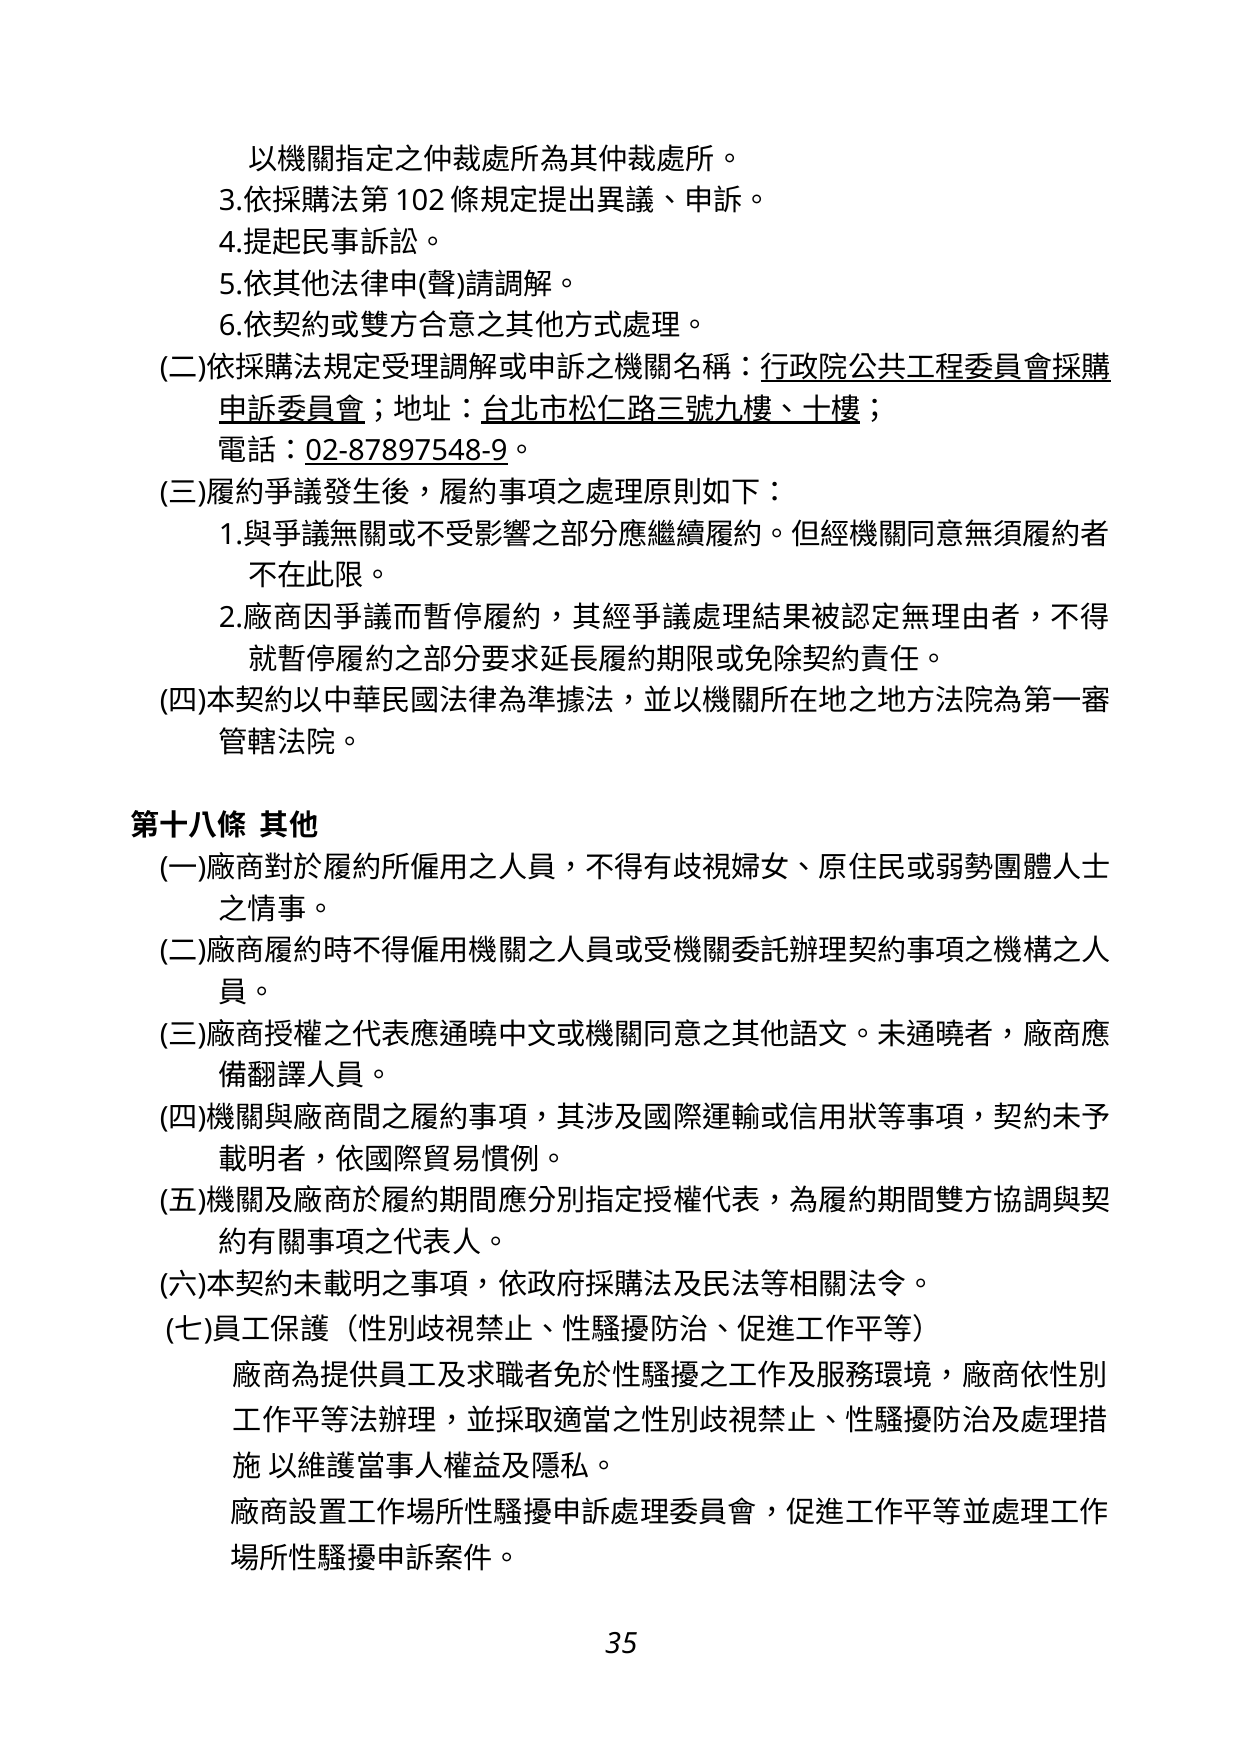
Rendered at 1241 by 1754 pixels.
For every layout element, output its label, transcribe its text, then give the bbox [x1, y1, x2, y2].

text (二)依採購法規定受理調解或申訴之機關名稱：行政院公共工程委員會採購申訴委員會；地址：台北市松仁路三號九樓、十樓； [159, 344, 1110, 427]
text (三)廠商授權之代表應通曉中文或機關同意之其他語文。未通曉者，廠商應備翻譯人員。 [159, 1011, 1110, 1094]
text (七)員工保護（性別歧視禁止、性騷擾防治、促進工作平等） [136, 1302, 1110, 1348]
text 2.廠商因爭議而暫停履約，其經爭議處理結果被認定無理由者，不得就暫停履約之部分要求延長履約期限或免除契約責任。 [218, 594, 1110, 677]
text 廠商設置工作場所性騷擾申訴處理委員會，促進工作平等並處理工作場所性騷擾申訴案件。 [230, 1486, 1110, 1577]
text (四)機關與廠商間之履約事項，其涉及國際運輸或信用狀等事項，契約未予載明者，依國際貿易慣例。 [159, 1094, 1110, 1177]
text 廠商為提供員工及求職者免於性騷擾之工作及服務環境，廠商依性別工作平等法辦理，並採取適當之性別歧視禁止、性騷擾防治及處理措施 以維護當事人權益及隱私。 [233, 1348, 1110, 1486]
text 3.依採購法第102條規定提出異議、申訴。 [218, 177, 1108, 219]
text (一)廠商對於履約所僱用之人員，不得有歧視婦女、原住民或弱勢團體人士之情事。 [159, 844, 1110, 927]
text 4.提起民事訴訟。 [218, 219, 1108, 261]
text 電話：02-87897548-9。 [218, 427, 1110, 469]
text (四)本契約以中華民國法律為準據法，並以機關所在地之地方法院為第一審管轄法院。 [159, 677, 1110, 761]
text 第十八條 其他 [130, 802, 1110, 844]
text 以機關指定之仲裁處所為其仲裁處所。 [218, 136, 1108, 177]
text 5.依其他法律申(聲)請調解。 [218, 261, 1108, 302]
text (五)機關及廠商於履約期間應分別指定授權代表，為履約期間雙方協調與契約有關事項之代表人。 [159, 1177, 1110, 1261]
text 1.與爭議無關或不受影響之部分應繼續履約。但經機關同意無須履約者不在此限。 [218, 511, 1110, 594]
text (三)履約爭議發生後，履約事項之處理原則如下： [159, 469, 1110, 511]
text (六)本契約未載明之事項，依政府採購法及民法等相關法令。 [159, 1261, 1110, 1302]
text 6.依契約或雙方合意之其他方式處理。 [218, 302, 1108, 344]
text (二)廠商履約時不得僱用機關之人員或受機關委託辦理契約事項之機構之人員。 [159, 927, 1110, 1011]
